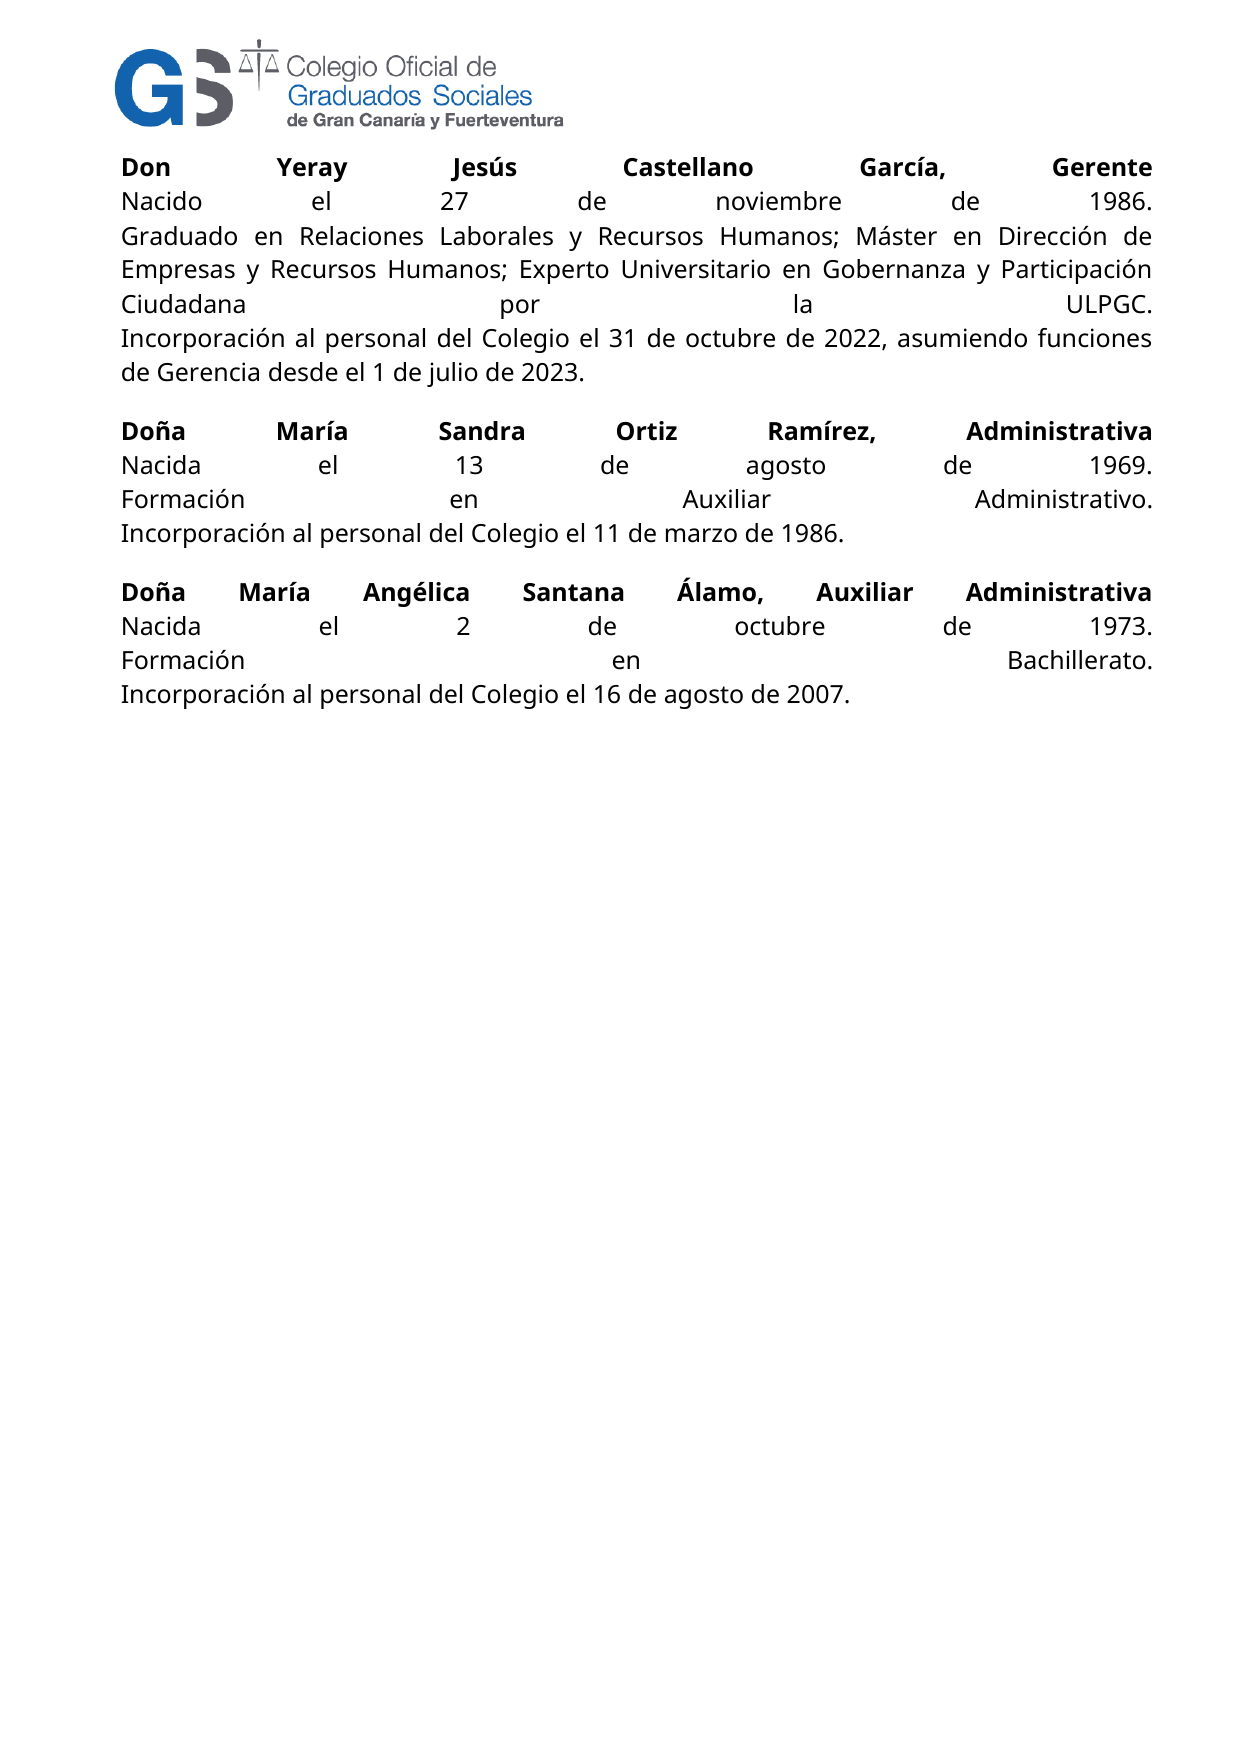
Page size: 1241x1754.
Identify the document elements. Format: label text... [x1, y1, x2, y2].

picture [76, 4, 608, 151]
text Doña María Angélica Santana Álamo, Auxiliar Administrativa Nacida el 2 de octubre de 1973. Formación en Bachillerato. Incorporación al personal del Colegio el 16 de agosto de 2007. [121, 575, 1153, 711]
text Don Yeray Jesús Castellano García, Gerente Nacido el 27 de noviembre de 1986. Graduado en Relaciones Laborales y Recursos Humanos; Máster en Dirección de Empresas y Recursos Humanos; Experto Universitario en Gobernanza y Participación Ciudadana por la ULPGC. Incorporación al personal del Colegio el 31 de octubre de 2022, asumiendo funciones de Gerencia desde el 1 de julio de 2023. [121, 150, 1153, 388]
text Doña María Sandra Ortiz Ramírez, Administrativa Nacida el 13 de agosto de 1969. Formación en Auxiliar Administrativo. Incorporación al personal del Colegio el 11 de marzo de 1986. [121, 413, 1153, 550]
